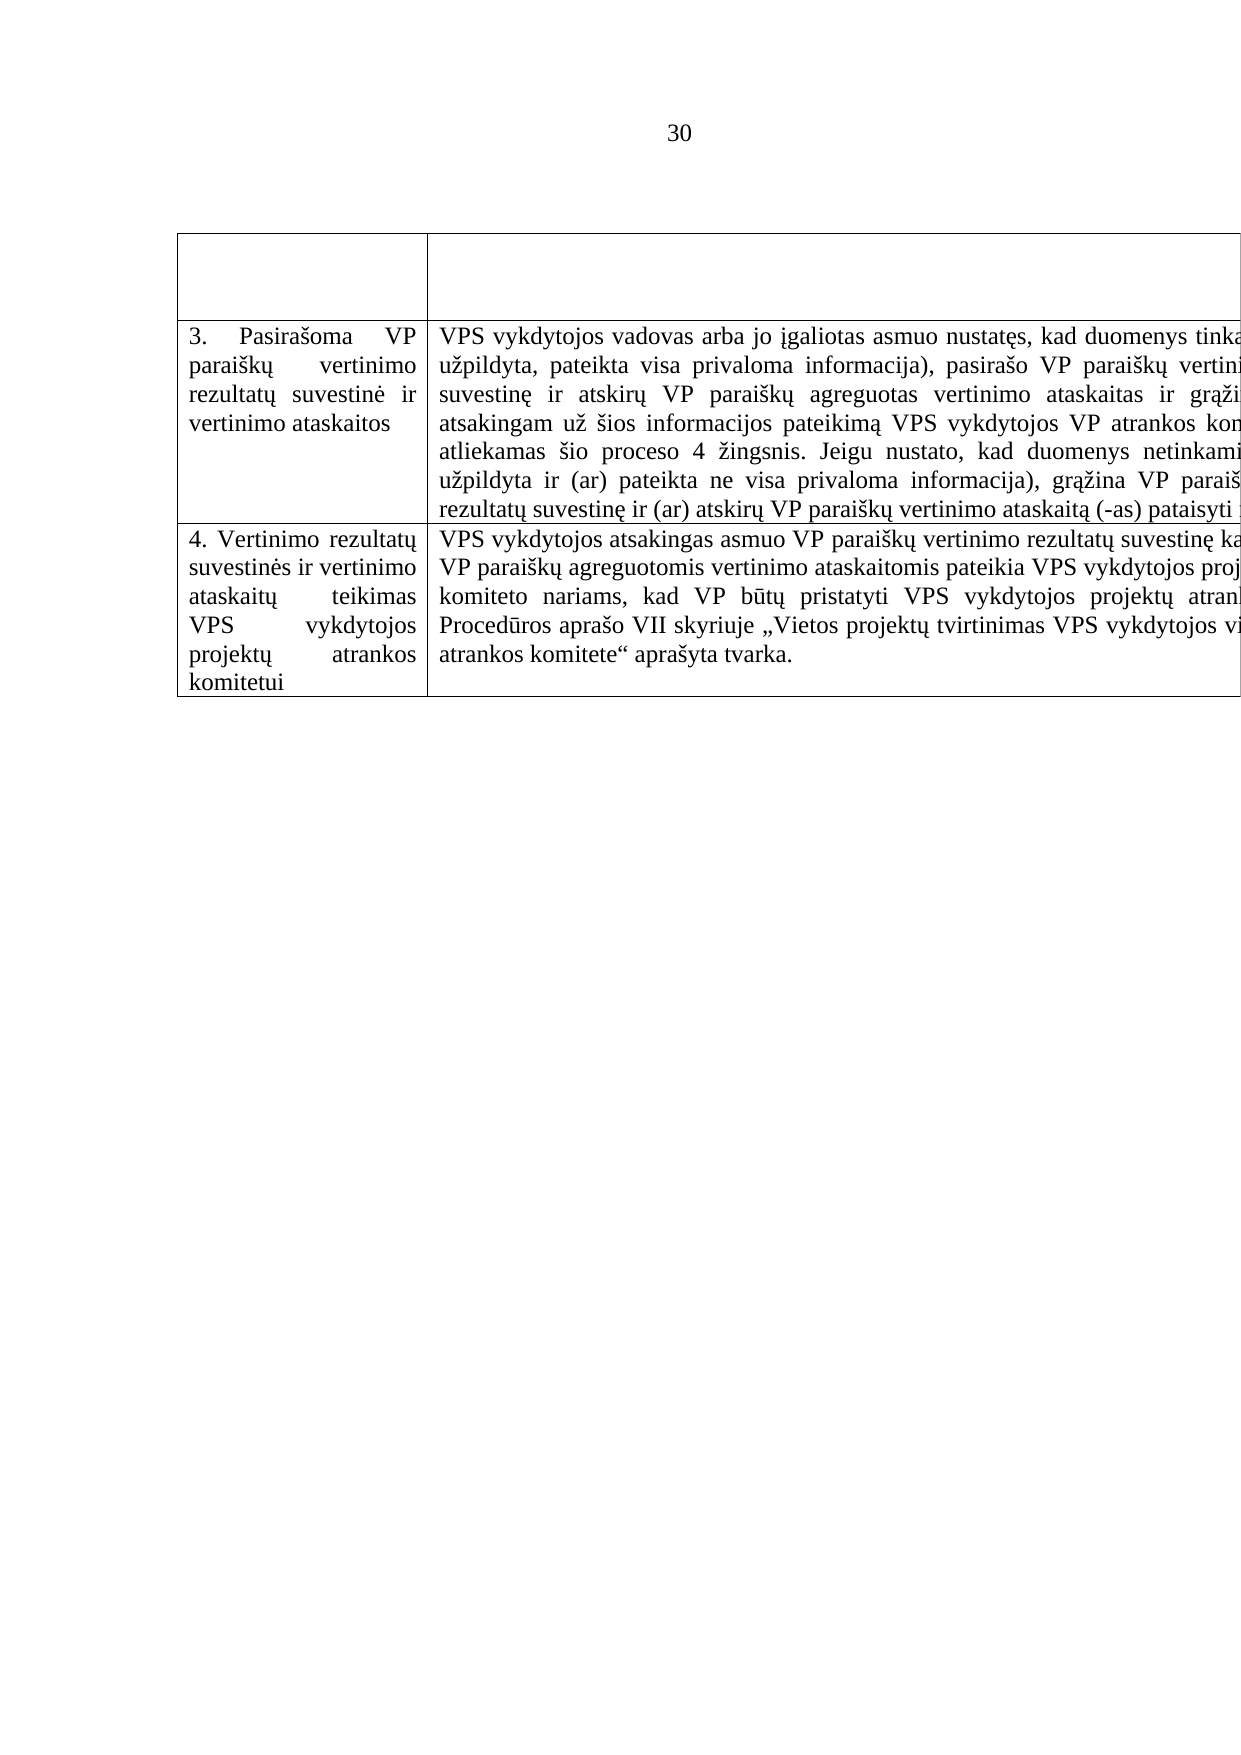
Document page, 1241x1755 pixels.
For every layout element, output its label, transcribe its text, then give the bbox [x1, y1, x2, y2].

table_cell 3. Pasirašoma VP paraiškų vertinimo rezultatų suvestinė ir vertinimo ataskaitos [178, 321, 427, 523]
table_cell VPS vykdytojos atsakingas asmuo VP paraiškų vertinimo rezultatų suvestinę kartu su atskirų VP paraiškų agreguotomis vertinimo ataskaitomis pateikia VPS vykdytojos projektų atrankos komiteto nariams, kad VP būtų pristatyti VPS vykdytojos projektų atrankos komitete Procedūros aprašo VII skyriuje „Vietos projektų tvirtinimas VPS vykdytojos vietos projektų atrankos komitete“ aprašyta tvarka. [428, 524, 1240, 696]
table_cell [178, 234, 427, 320]
table_cell VPS vykdytojos vadovas arba jo įgaliotas asmuo nustatęs, kad duomenys tinkami (tinkamai užpildyta, pateikta visa privaloma informacija), pasirašo VP paraiškų vertinimo rezultatų suvestinę ir atskirų VP paraiškų agreguotas vertinimo ataskaitas ir grąžina asmeniui, atsakingam už šios informacijos pateikimą VPS vykdytojos VP atrankos komitetui, toliau atliekamas šio proceso 4 žingsnis. Jeigu nustato, kad duomenys netinkami (netinkamai užpildyta ir (ar) pateikta ne visa privaloma informacija), grąžina VP paraiškų vertinimo rezultatų suvestinę ir (ar) atskirų VP paraiškų vertinimo ataskaitą (-as) pataisyti rengėjams. [428, 321, 1240, 523]
table_cell 4. Vertinimo rezultatų suvestinės ir vertinimo ataskaitų teikimas VPS vykdytojos projektų atrankos komitetui [178, 524, 427, 696]
table_cell VPS vykdytojos vadovo paskirtas atsakingas asmuo gavęs VP vertinimo ataskaitas užpildo VP paraiškų galutinių vertinimo rezultatų suvestinę (kaimo vietovių ar dvisektorės VVG atveju pavyzdinė suvestinės forma pateikta Procedūros aprašo 19 priede; ŽRVVG atveju – Procedūros aprašo 20 priede), pasirašo ir suteikia visoms VP paraiškų vertinimo ataskaitoms registracijos numerius. VP paraiškų vertinimo rezultatų suvestinę pasirašęs atsakingas asmuo kartu su atskirų VP paraiškų agreguotomis vertinimo ataskaitomis teikia VPS vykdytojos vadovui arba jo įgaliotam asmeniui. Toliau atliekamas šio proceso 3 žingsnis. [428, 234, 1240, 320]
